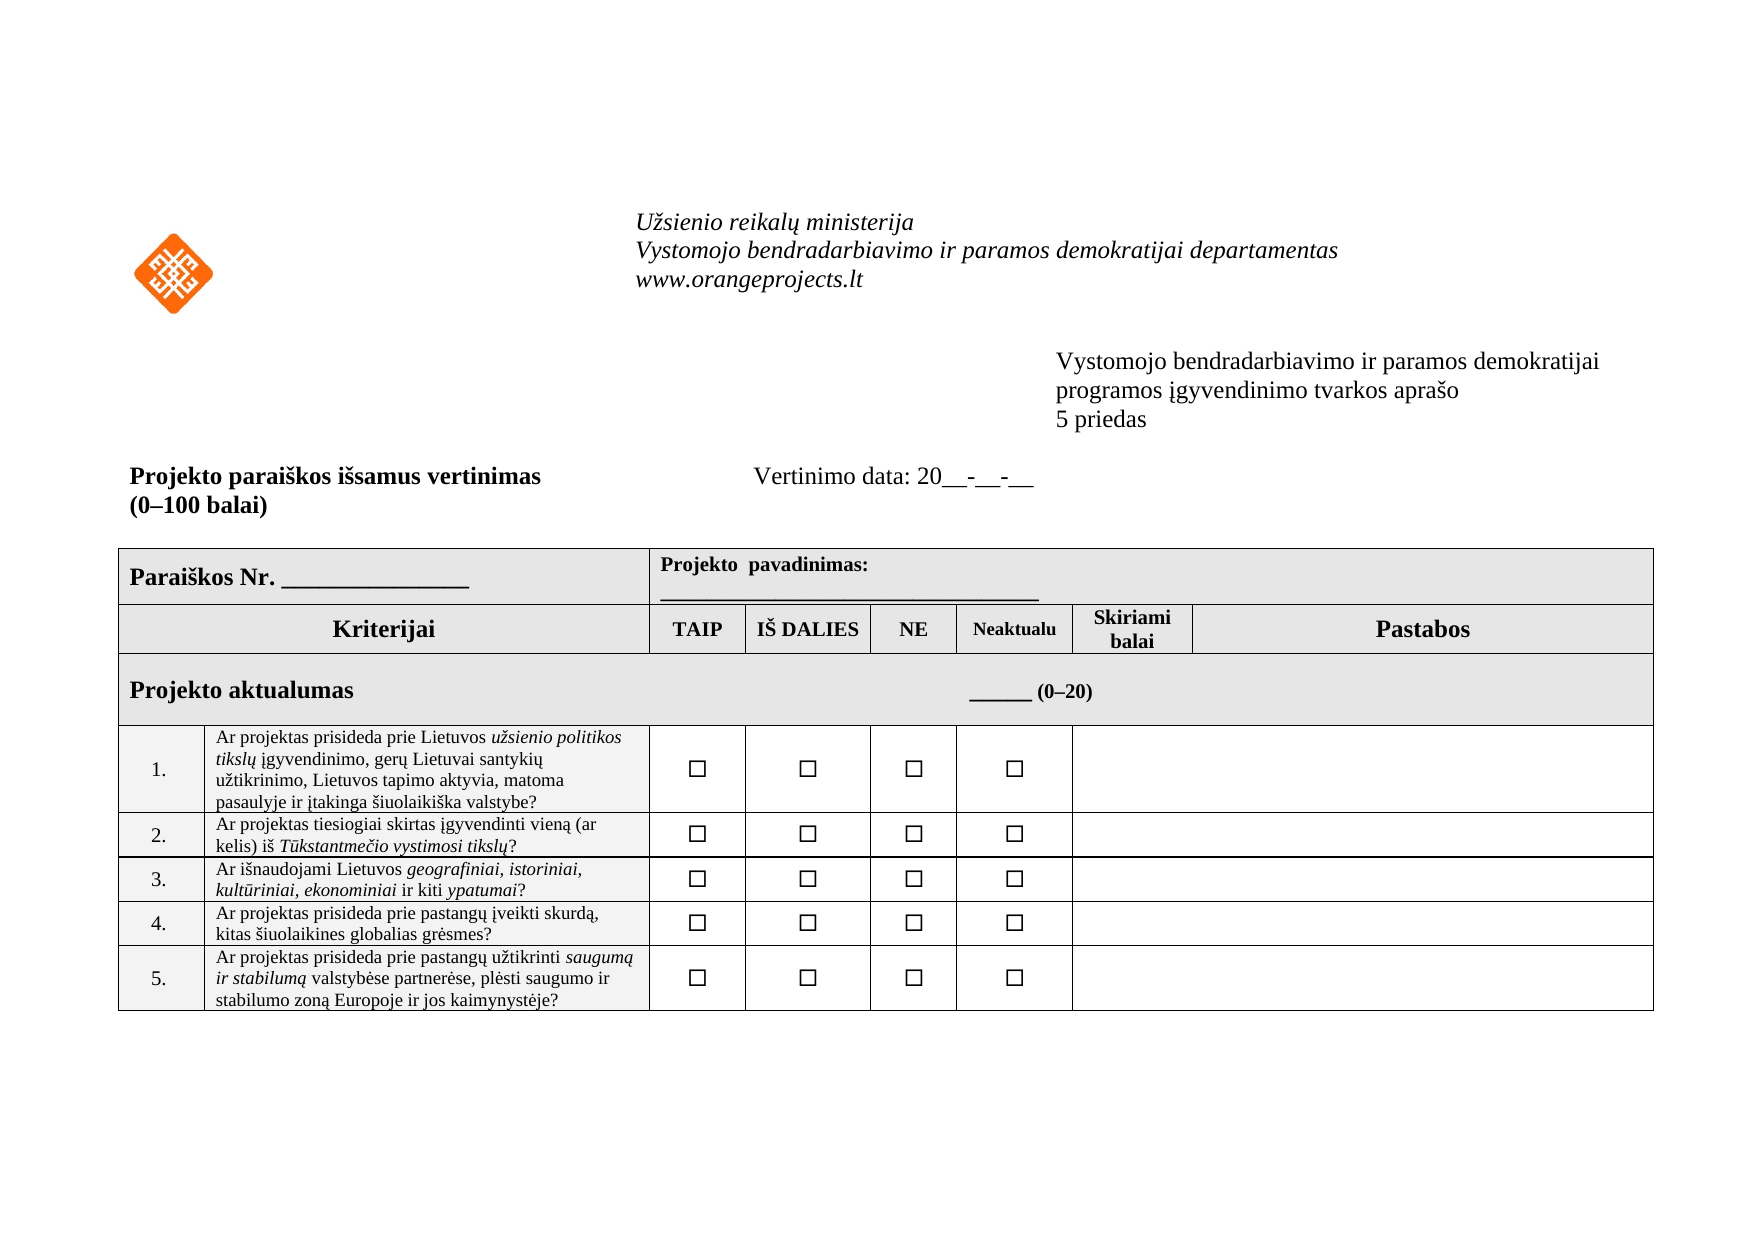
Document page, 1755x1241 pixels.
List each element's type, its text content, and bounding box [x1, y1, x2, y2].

table_cell [] [957, 902, 1072, 945]
table_cell [] [957, 726, 1072, 812]
table_cell Ar išnaudojami Lietuvos geografiniai, istoriniai, kultūriniai, ekonominiai ir kiti ypatumai? [205, 858, 649, 901]
table_cell NE [871, 605, 956, 653]
table_cell [] [871, 858, 956, 901]
table_cell [] [957, 813, 1072, 856]
table_cell [] [746, 902, 870, 945]
table_cell [] [746, 858, 870, 901]
table_cell Ar projektas prisideda prie pastangų užtikrinti saugumą ir stabilumą valstybėse partnerėse, plėsti saugumo ir stabilumo zoną Europoje ir jos kaimynystėje? [205, 946, 649, 1010]
table_cell [] [650, 946, 745, 1010]
table_cell Pastabos [1193, 605, 1653, 653]
table_cell Neaktualu [957, 605, 1072, 653]
text programos įgyvendinimo tvarkos aprašo [1056, 375, 1636, 404]
table_cell [] [746, 726, 870, 812]
table_cell Ar projektas prisideda prie Lietuvos užsienio politikos tikslų įgyvendinimo, gerų Lietuvai santykių užtikrinimo, Lietuvos tapimo aktyvia, matoma pasaulyje ir įtakinga šiuolaikiška valstybe? [205, 726, 649, 812]
table_cell [] [650, 813, 745, 856]
table_cell 3. [119, 858, 204, 901]
text Vystomojo bendradarbiavimo ir paramos demokratijai [1056, 346, 1636, 375]
table_cell Ar projektas tiesiogiai skirtas įgyvendinti vieną (ar kelis) iš Tūkstantmečio vystimosi tikslų? [205, 813, 649, 856]
table_cell [1073, 858, 1653, 901]
table_cell 2. [119, 813, 204, 856]
table_cell Kriterijai [119, 605, 649, 653]
table_cell [] [871, 726, 956, 812]
table_cell [1167, 654, 1192, 725]
table_cell Projekto aktualumas [119, 654, 649, 725]
table_cell [] [650, 726, 745, 812]
table_cell 4. [119, 902, 204, 945]
table_cell [1192, 654, 1653, 725]
table_cell [870, 654, 895, 725]
table_cell [] [871, 813, 956, 856]
table_header Projekto paraiškos išsamus vertinimas (0–100 balai) [118, 461, 742, 519]
table_cell [] [957, 858, 1072, 901]
table_header Projekto pavadinimas: _________________________________ [650, 549, 1653, 604]
table_cell 1. [119, 726, 204, 812]
table_header Paraiškos Nr. _______________ [119, 549, 649, 604]
table_header (ženklas) [118, 207, 624, 317]
table_cell [] [871, 902, 956, 945]
table_cell _____ (0–20) [895, 654, 1167, 725]
table_cell [] [957, 946, 1072, 1010]
table_cell [1073, 726, 1653, 812]
table_cell [] [650, 902, 745, 945]
table_cell [1073, 946, 1653, 1010]
table_cell 5. [119, 946, 204, 1010]
table_cell Ar projektas prisideda prie pastangų įveikti skurdą, kitas šiuolaikines globalias grėsmes? [205, 902, 649, 945]
table_header Vertinimo data: 20__-__-__ [742, 461, 1653, 519]
table_cell IŠ DALIES [746, 605, 870, 653]
table_cell [] [650, 858, 745, 901]
table_cell [] [871, 946, 956, 1010]
table_cell [649, 654, 745, 725]
table_cell [1073, 902, 1653, 945]
table_cell Skiriami balai [1073, 605, 1192, 653]
table_cell TAIP [650, 605, 745, 653]
text 5 priedas [1056, 404, 1636, 432]
table_cell [] [746, 813, 870, 856]
table_cell [745, 654, 870, 725]
table_cell [] [746, 946, 870, 1010]
table_cell [1073, 813, 1653, 856]
table_header Užsienio reikalų ministerija Vystomojo bendradarbiavimo ir paramos demokratijai departamentas www.orangeprojects.lt [624, 207, 1653, 317]
